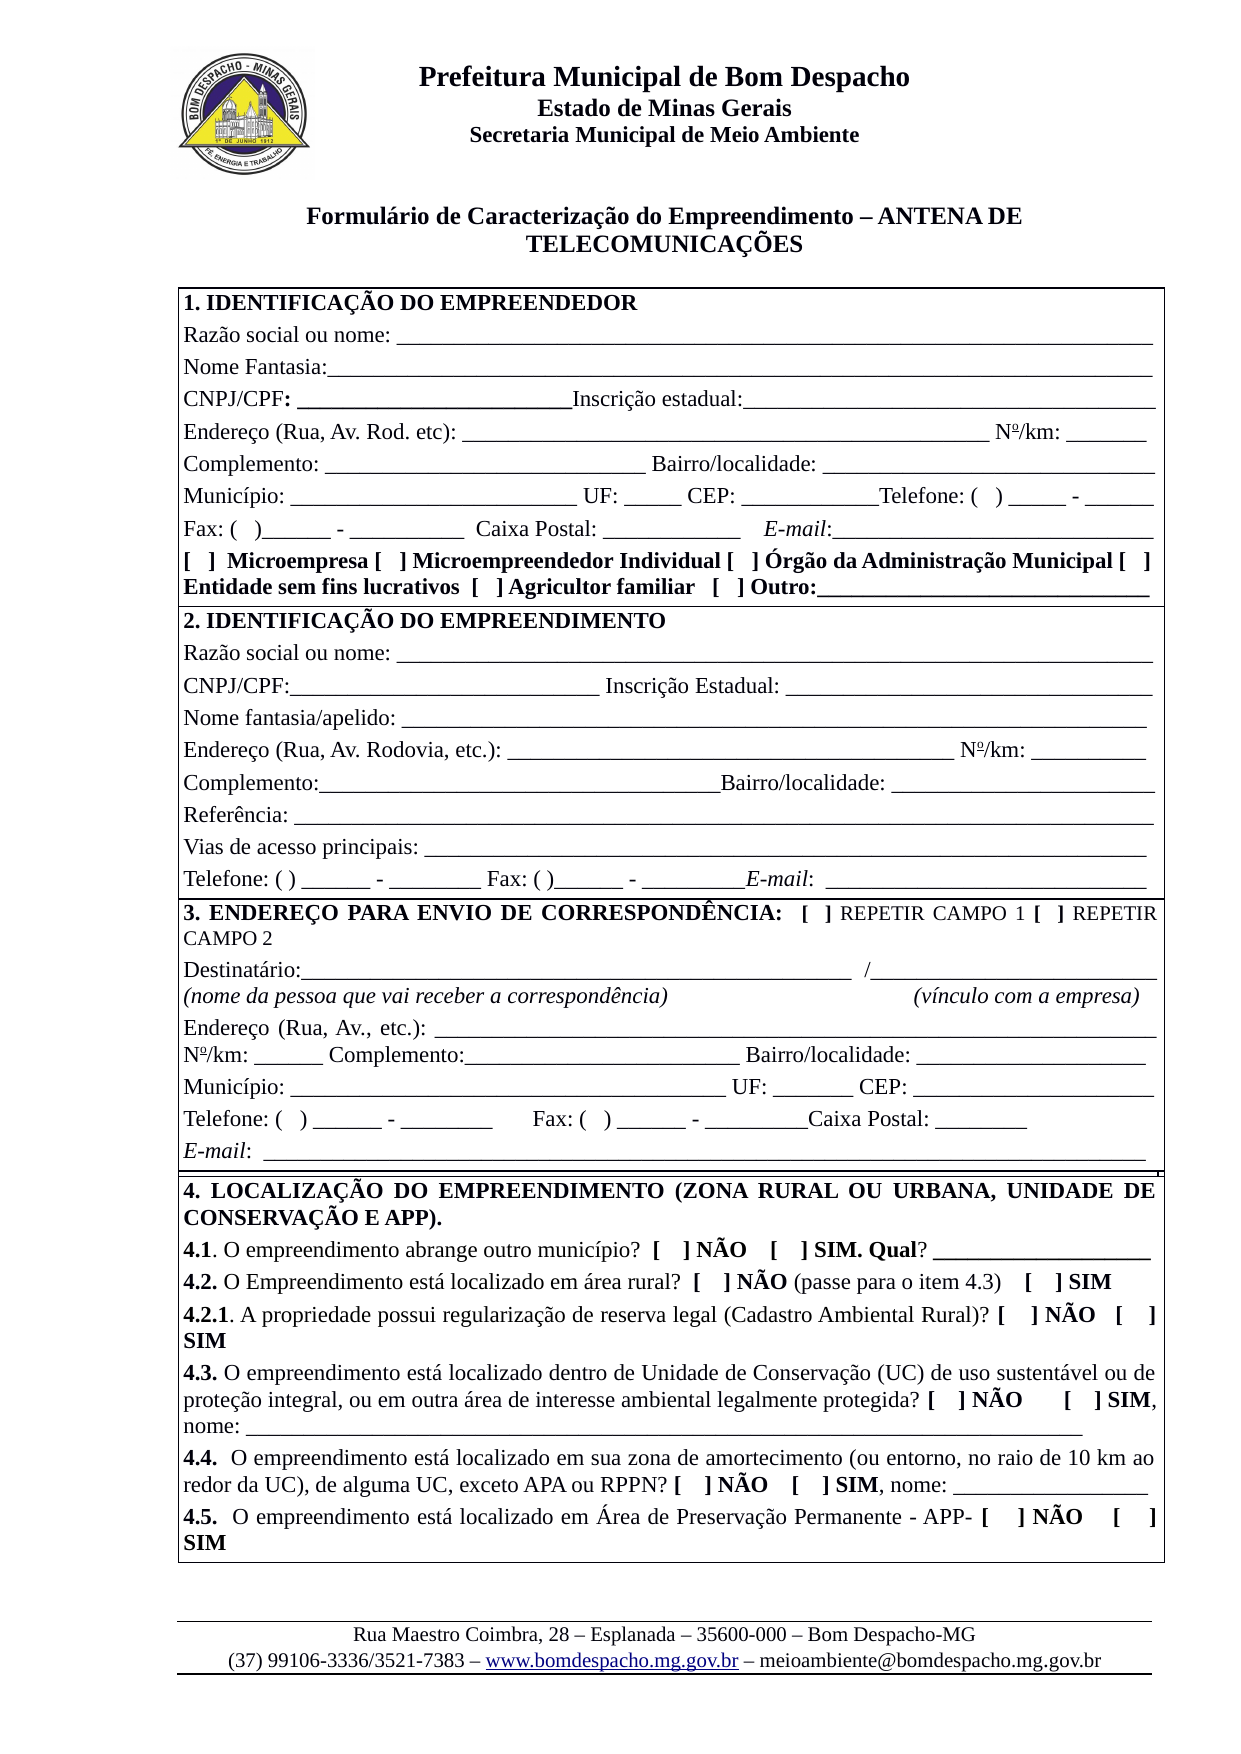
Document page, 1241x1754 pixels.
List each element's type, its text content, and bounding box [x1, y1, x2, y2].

table_header 1. IDENTIFICAÇÃO DO EMPREENDEDOR Razão social ou nome: __________________________________________________________________ Nome Fantasia:________________________________________________________________________ CNPJ/CPF: ________________________Inscrição estadual:____________________________________ Endereço (Rua, Av. Rod. etc): ______________________________________________ No/km: _______ Complemento: ____________________________ Bairro/localidade: _____________________________ Município: _________________________ UF: _____ CEP: ____________Telefone: ( ) _____ - ______ Fax: ( )______ - __________ Caixa Postal: ____________ E-mail:____________________________ [ ] Microempresa [ ] Microempreendedor Individual [ ] Órgão da Administração Municipal [ ] Entidade sem fins lucrativos [ ] Agricultor familiar [ ] Outro:_____________________________ [179, 289, 1164, 606]
table_cell 4. Localização do empreendimento (zona rural ou urbana, unidade de conservação e app). 4.1. O empreendimento abrange outro município? [ ] NÃO [ ] SIM. Qual? ___________________ 4.2. O Empreendimento está localizado em área rural? [ ] NÃO (passe para o item 4.3) [ ] SIM 4.2.1. A propriedade possui regularização de reserva legal (Cadastro Ambiental Rural)? [ ] NÃO [ ] SIM 4.3. O empreendimento está localizado dentro de Unidade de Conservação (UC) de uso sustentável ou de proteção integral, ou em outra área de interesse ambiental legalmente protegida? [ ] NÃO [ ] SIM, nome: _________________________________________________________________________ 4.4. O empreendimento está localizado em sua zona de amortecimento (ou entorno, no raio de 10 km ao redor da UC), de alguma UC, exceto APA ou RPPN? [ ] NÃO [ ] SIM, nome: _________________ 4.5. O empreendimento está localizado em Área de Preservação Permanente - APP- [ ] NÃO [ ] SIM [179, 1177, 1164, 1562]
picture [170, 46, 315, 180]
table_cell 2. IDENTIFICAÇÃO DO EMPREENDIMENTO Razão social ou nome: __________________________________________________________________ CNPJ/CPF:___________________________ Inscrição Estadual: ________________________________ Nome fantasia/apelido: _________________________________________________________________ Endereço (Rua, Av. Rodovia, etc.): _______________________________________ No/km: __________ Complemento:___________________________________Bairro/localidade: _______________________ Referência: ___________________________________________________________________________ Vias de acesso principais: _______________________________________________________________ Telefone: ( ) ______ - ________ Fax: ( )______ - _________E-mail: ____________________________ [179, 607, 1164, 898]
table_cell 3. ENDEREÇO PARA ENVIO DE CORRESPONDÊNCIA: [ ] REPETIR CAMPO 1 [ ] REPETIR CAMPO 2 Destinatário:________________________________________________ /_________________________ (nome da pessoa que vai receber a correspondência) (vínculo com a empresa) Endereço (Rua, Av., etc.): _______________________________________________________________ No/km: ______ Complemento:________________________ Bairro/localidade: ____________________ Município: ______________________________________ UF: _______ CEP: _____________________ Telefone: ( ) ______ - ________ Fax: ( ) ______ - _________Caixa Postal: ________ E-mail: _____________________________________________________________________________ [179, 900, 1164, 1170]
text Formulário de Caracterização do Empreendimento – ANTENA DE TELECOMUNICAÇÕES [177, 201, 1152, 258]
table_cell [179, 1172, 1157, 1176]
